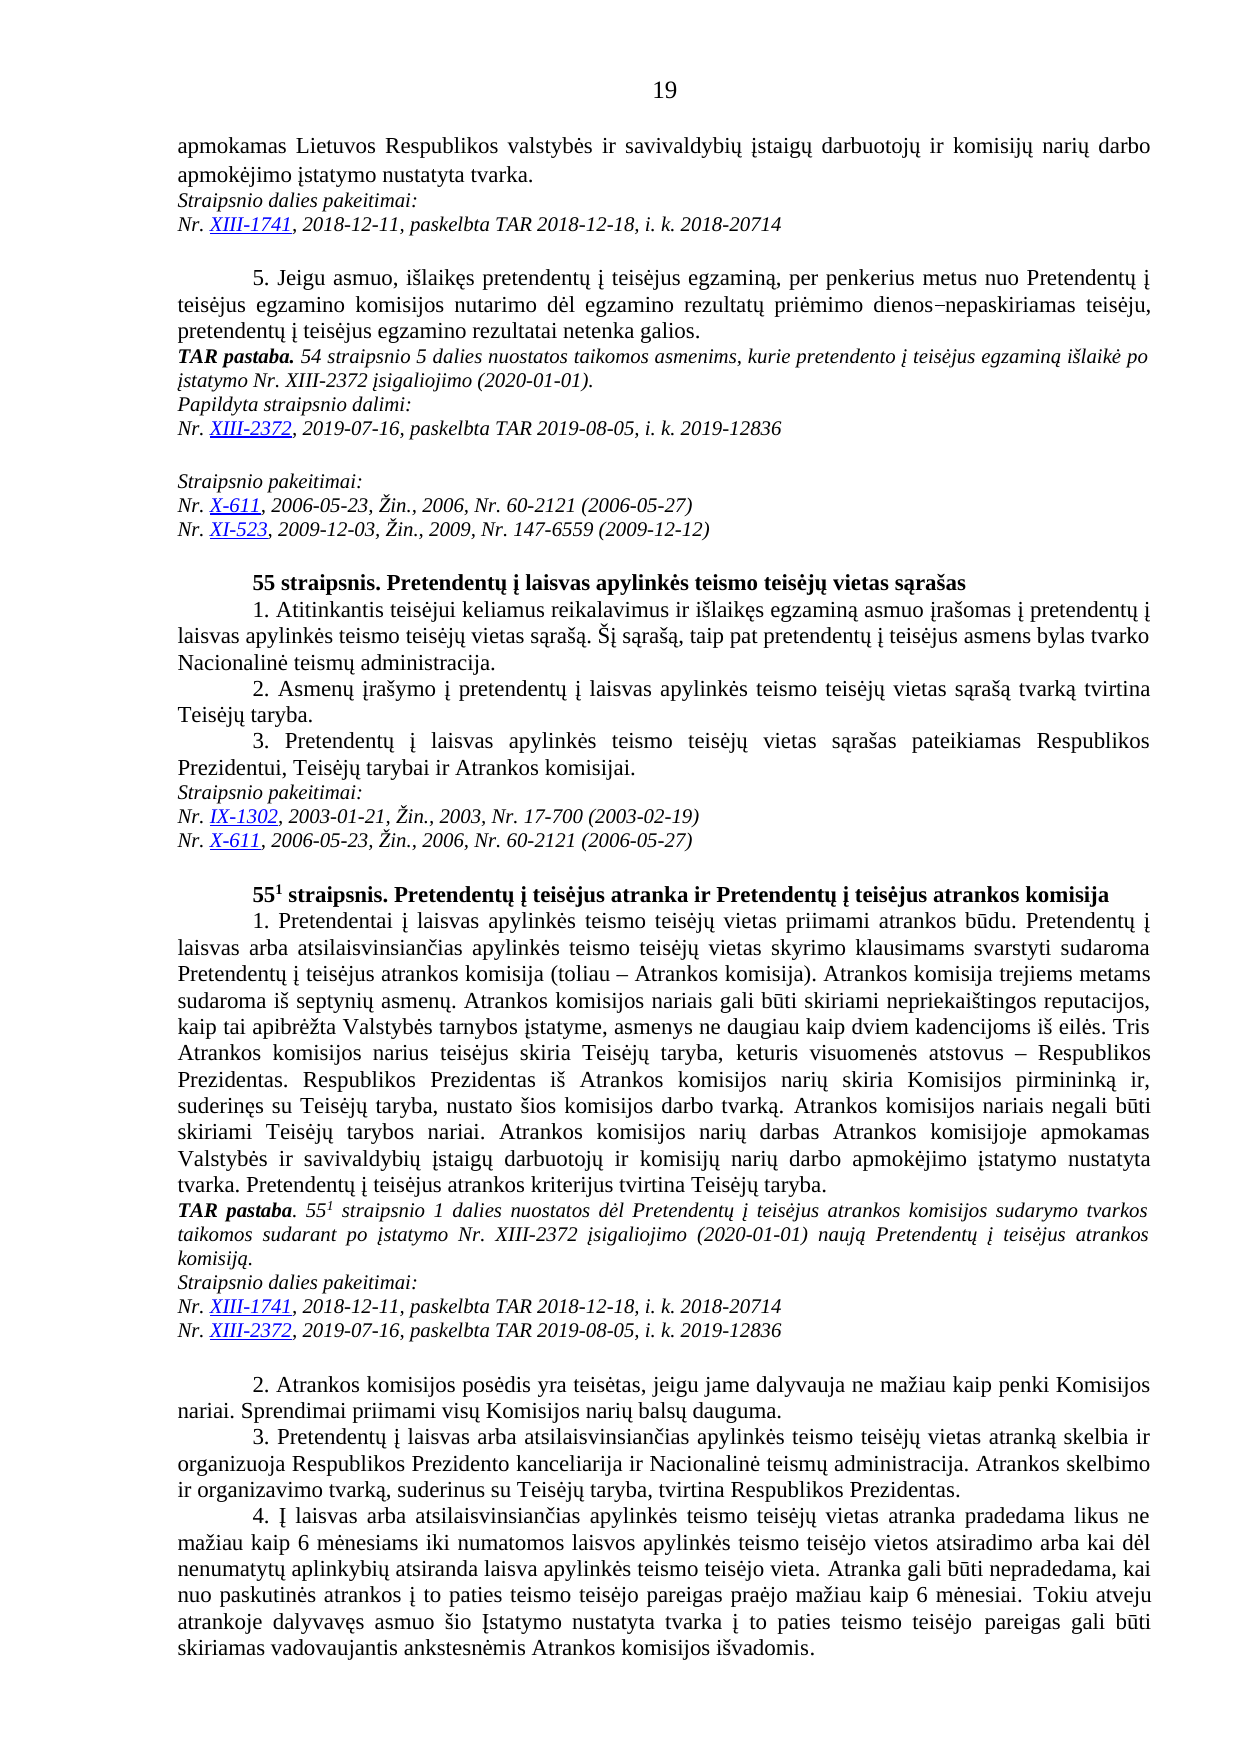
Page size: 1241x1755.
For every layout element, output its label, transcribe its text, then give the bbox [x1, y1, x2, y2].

text Nr. IX-1302, 2003-01-21, Žin., 2003, Nr. 17-700 (2003-02-19) [177, 804, 1152, 828]
text 1. Pretendentai į laisvas apylinkės teismo teisėjų vietas priimami atrankos būdu. Pretendentų į laisvas arba atsilaisvinsiančias apylinkės teismo teisėjų vietas skyrimo klausimams svarstyti sudaroma Pretendentų į teisėjus atrankos komisija (toliau – Atrankos komisija). Atrankos komisija trejiems metams sudaroma iš septynių asmenų. Atrankos komisijos nariais gali būti skiriami nepriekaištingos reputacijos, kaip tai apibrėžta Valstybės tarnybos įstatyme, asmenys ne daugiau kaip dviem kadencijoms iš eilės. Tris Atrankos komisijos narius teisėjus skiria Teisėjų taryba, keturis visuomenės atstovus – Respublikos Prezidentas. Respublikos Prezidentas iš Atrankos komisijos narių skiria Komisijos pirmininką ir, suderinęs su Teisėjų taryba, nustato šios komisijos darbo tvarką. Atrankos komisijos nariais negali būti skiriami Teisėjų tarybos nariai. Atrankos komisijos narių darbas Atrankos komisijoje apmokamas Valstybės ir savivaldybių įstaigų darbuotojų ir komisijų narių darbo apmokėjimo įstatymo nustatyta tvarka. Pretendentų į teisėjus atrankos kriterijus tvirtina Teisėjų taryba. [177, 908, 1152, 1197]
text Nr. X-611, 2006-05-23, Žin., 2006, Nr. 60-2121 (2006-05-27) [177, 493, 1152, 517]
text 1. Atitinkantis teisėjui keliamus reikalavimus ir išlaikęs egzaminą asmuo įrašomas į pretendentų į laisvas apylinkės teismo teisėjų vietas sąrašą. Šį sąrašą, taip pat pretendentų į teisėjus asmens bylas tvarko Nacionalinė teismų administracija. [177, 596, 1152, 675]
text 551 straipsnis. Pretendentų į teisėjus atranka ir Pretendentų į teisėjus atrankos komisija [252, 881, 1152, 908]
text 2. Asmenų įrašymo į pretendentų į laisvas apylinkės teismo teisėjų vietas sąrašą tvarką tvirtina Teisėjų taryba. [177, 675, 1152, 728]
text Straipsnio dalies pakeitimai: [177, 188, 1152, 212]
text 3. Pretendentų į laisvas apylinkės teismo teisėjų vietas sąrašas pateikiamas Respublikos Prezidentui, Teisėjų tarybai ir Atrankos komisijai. [177, 728, 1152, 780]
text TAR pastaba. 551 straipsnio 1 dalies nuostatos dėl Pretendentų į teisėjus atrankos komisijos sudarymo tvarkos taikomos sudarant po įstatymo Nr. XIII-2372 įsigaliojimo (2020-01-01) naują Pretendentų į teisėjus atrankos komisiją. [177, 1197, 1152, 1270]
text Nr. XIII-2372, 2019-07-16, paskelbta TAR 2019-08-05, i. k. 2019-12836 [177, 416, 1152, 440]
text 3. Pretendentų į laisvas arba atsilaisvinsiančias apylinkės teismo teisėjų vietas atranką skelbia ir organizuoja Respublikos Prezidento kanceliarija ir Nacionalinė teismų administracija. Atrankos skelbimo ir organizavimo tvarką, suderinus su Teisėjų taryba, tvirtina Respublikos Prezidentas. [177, 1423, 1152, 1502]
text 55 straipsnis. Pretendentų į laisvas apylinkės teismo teisėjų vietas sąrašas [177, 569, 1152, 596]
text Nr. XIII-1741, 2018-12-11, paskelbta TAR 2018-12-18, i. k. 2018-20714 [177, 212, 1152, 236]
text Nr. XIII-1741, 2018-12-11, paskelbta TAR 2018-12-18, i. k. 2018-20714 [177, 1294, 1152, 1318]
text 5. Jeigu asmuo, išlaikęs pretendentų į teisėjus egzaminą, per penkerius metus nuo Pretendentų į teisėjus egzamino komisijos nutarimo dėl egzamino rezultatų priėmimo dienos nepaskiriamas teisėju, pretendentų į teisėjus egzamino rezultatai netenka galios. [177, 264, 1152, 343]
text 4. Į laisvas arba atsilaisvinsiančias apylinkės teismo teisėjų vietas atranka pradedama likus ne mažiau kaip 6 mėnesiams iki numatomos laisvos apylinkės teismo teisėjo vietos atsiradimo arba kai dėl nenumatytų aplinkybių atsiranda laisva apylinkės teismo teisėjo vieta. Atranka gali būti nepradedama, kai nuo paskutinės atrankos į to paties teismo teisėjo pareigas praėjo mažiau kaip 6 mėnesiai. Tokiu atveju atrankoje dalyvavęs asmuo šio Įstatymo nustatyta tvarka į to paties teismo teisėjo pareigas gali būti skiriamas vadovaujantis ankstesnėmis Atrankos komisijos išvadomis. [177, 1502, 1152, 1661]
text TAR pastaba. 54 straipsnio 5 dalies nuostatos taikomos asmenims, kurie pretendento į teisėjus egzaminą išlaikė po įstatymo Nr. XIII-2372 įsigaliojimo (2020-01-01). [177, 343, 1152, 392]
text Nr. X-611, 2006-05-23, Žin., 2006, Nr. 60-2121 (2006-05-27) [177, 828, 1152, 852]
text Straipsnio pakeitimai: [177, 780, 1152, 804]
text Nr. XI-523, 2009-12-03, Žin., 2009, Nr. 147-6559 (2009-12-12) [177, 517, 1152, 541]
text 2. Atrankos komisijos posėdis yra teisėtas, jeigu jame dalyvauja ne mažiau kaip penki Komisijos nariai. Sprendimai priimami visų Komisijos narių balsų dauguma. [177, 1371, 1152, 1423]
text Nr. XIII-2372, 2019-07-16, paskelbta TAR 2019-08-05, i. k. 2019-12836 [177, 1318, 1152, 1342]
text Straipsnio dalies pakeitimai: [177, 1270, 1152, 1294]
text Straipsnio pakeitimai: [177, 468, 1152, 493]
text Papildyta straipsnio dalimi: [177, 392, 1152, 416]
text apmokamas Lietuvos Respublikos valstybės ir savivaldybių įstaigų darbuotojų ir komisijų narių darbo apmokėjimo įstatymo nustatyta tvarka. [177, 132, 1152, 188]
